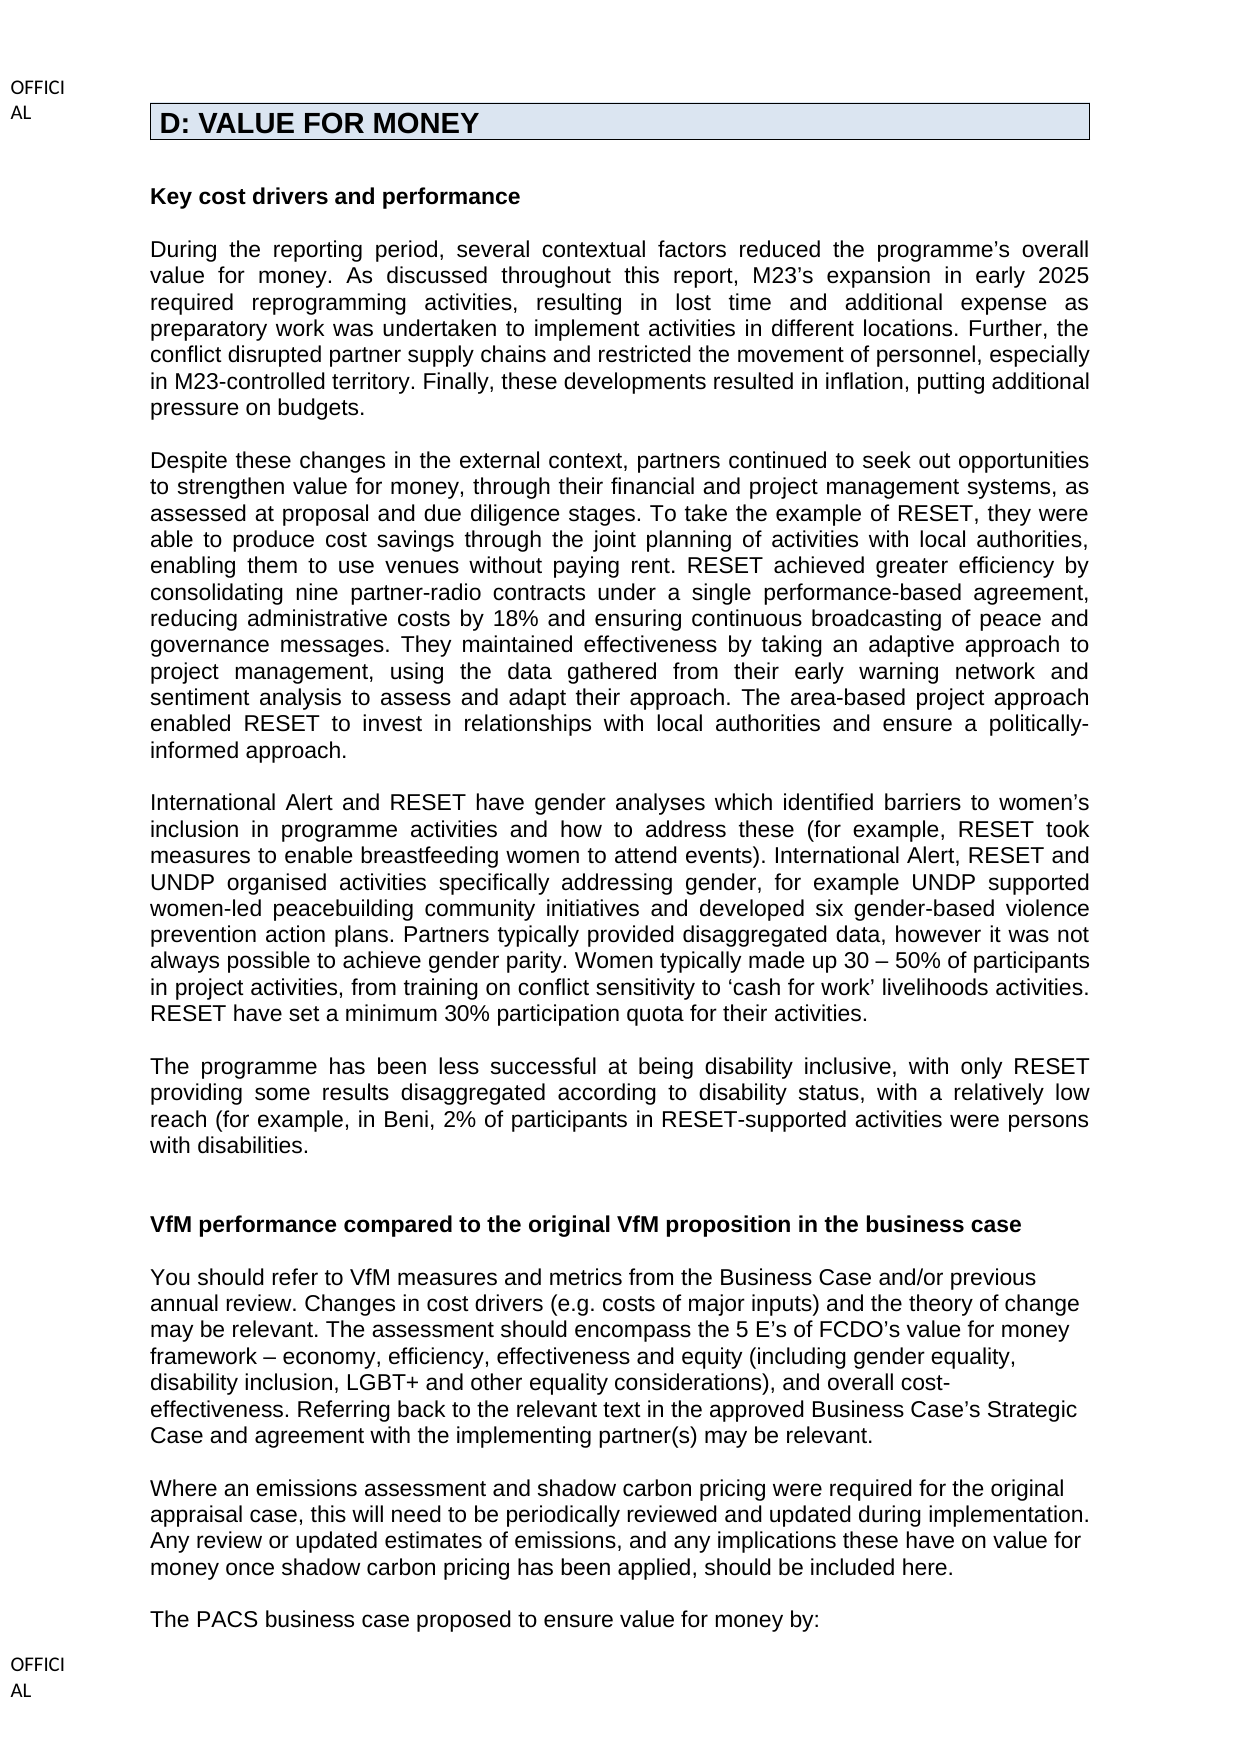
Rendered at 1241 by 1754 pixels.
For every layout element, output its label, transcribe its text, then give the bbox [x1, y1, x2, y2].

text Key cost drivers and performance [150, 183, 1090, 209]
text Despite these changes in the external context, partners continued to seek out opportunities to strengthen value for money, through their financial and project management systems, as assessed at proposal and due diligence stages. To take the example of RESET, they were able to produce cost savings through the joint planning of activities with local authorities, enabling them to use venues without paying rent. RESET achieved greater efficiency by consolidating nine partner-radio contracts under a single performance-based agreement, reducing administrative costs by 18% and ensuring continuous broadcasting of peace and governance messages. They maintained effectiveness by taking an adaptive approach to project management, using the data gathered from their early warning network and sentiment analysis to assess and adapt their approach. The area-based project approach enabled RESET to invest in relationships with local authorities and ensure a politically-informed approach. [150, 447, 1090, 763]
text You should refer to VfM measures and metrics from the Business Case and/or previous annual review. Changes in cost drivers (e.g. costs of major inputs) and the theory of change may be relevant. The assessment should encompass the 5 E’s of FCDO’s value for money framework – economy, efficiency, effectiveness and equity (including gender equality, disability inclusion, LGBT+ and other equality considerations), and overall cost-effectiveness. Referring back to the relevant text in the approved Business Case’s Strategic Case and agreement with the implementing partner(s) may be relevant. [150, 1264, 1090, 1448]
text VfM performance compared to the original VfM proposition in the business case [150, 1211, 1090, 1237]
text During the reporting period, several contextual factors reduced the programme’s overall value for money. As discussed throughout this report, M23’s expansion in early 2025 required reprogramming activities, resulting in lost time and additional expense as preparatory work was undertaken to implement activities in different locations. Further, the conflict disrupted partner supply chains and restricted the movement of personnel, especially in M23-controlled territory. Finally, these developments resulted in inflation, putting additional pressure on budgets. [150, 236, 1090, 420]
subtitle D: VALUE FOR MONEY [151, 104, 1089, 139]
text Where an emissions assessment and shadow carbon pricing were required for the original appraisal case, this will need to be periodically reviewed and updated during implementation. Any review or updated estimates of emissions, and any implications these have on value for money once shadow carbon pricing has been applied, should be included here. [150, 1474, 1090, 1580]
text The programme has been less successful at being disability inclusive, with only RESET providing some results disaggregated according to disability status, with a relatively low reach (for example, in Beni, 2% of participants in RESET-supported activities were persons with disabilities. [150, 1053, 1090, 1158]
text International Alert and RESET have gender analyses which identified barriers to women’s inclusion in programme activities and how to address these (for example, RESET took measures to enable breastfeeding women to attend events). International Alert, RESET and UNDP organised activities specifically addressing gender, for example UNDP supported women-led peacebuilding community initiatives and developed six gender-based violence prevention action plans. Partners typically provided disaggregated data, however it was not always possible to achieve gender parity. Women typically made up 30 – 50% of participants in project activities, from training on conflict sensitivity to ‘cash for work’ livelihoods activities. RESET have set a minimum 30% participation quota for their activities. [150, 789, 1090, 1027]
text The PACS business case proposed to ensure value for money by: [150, 1606, 1090, 1633]
